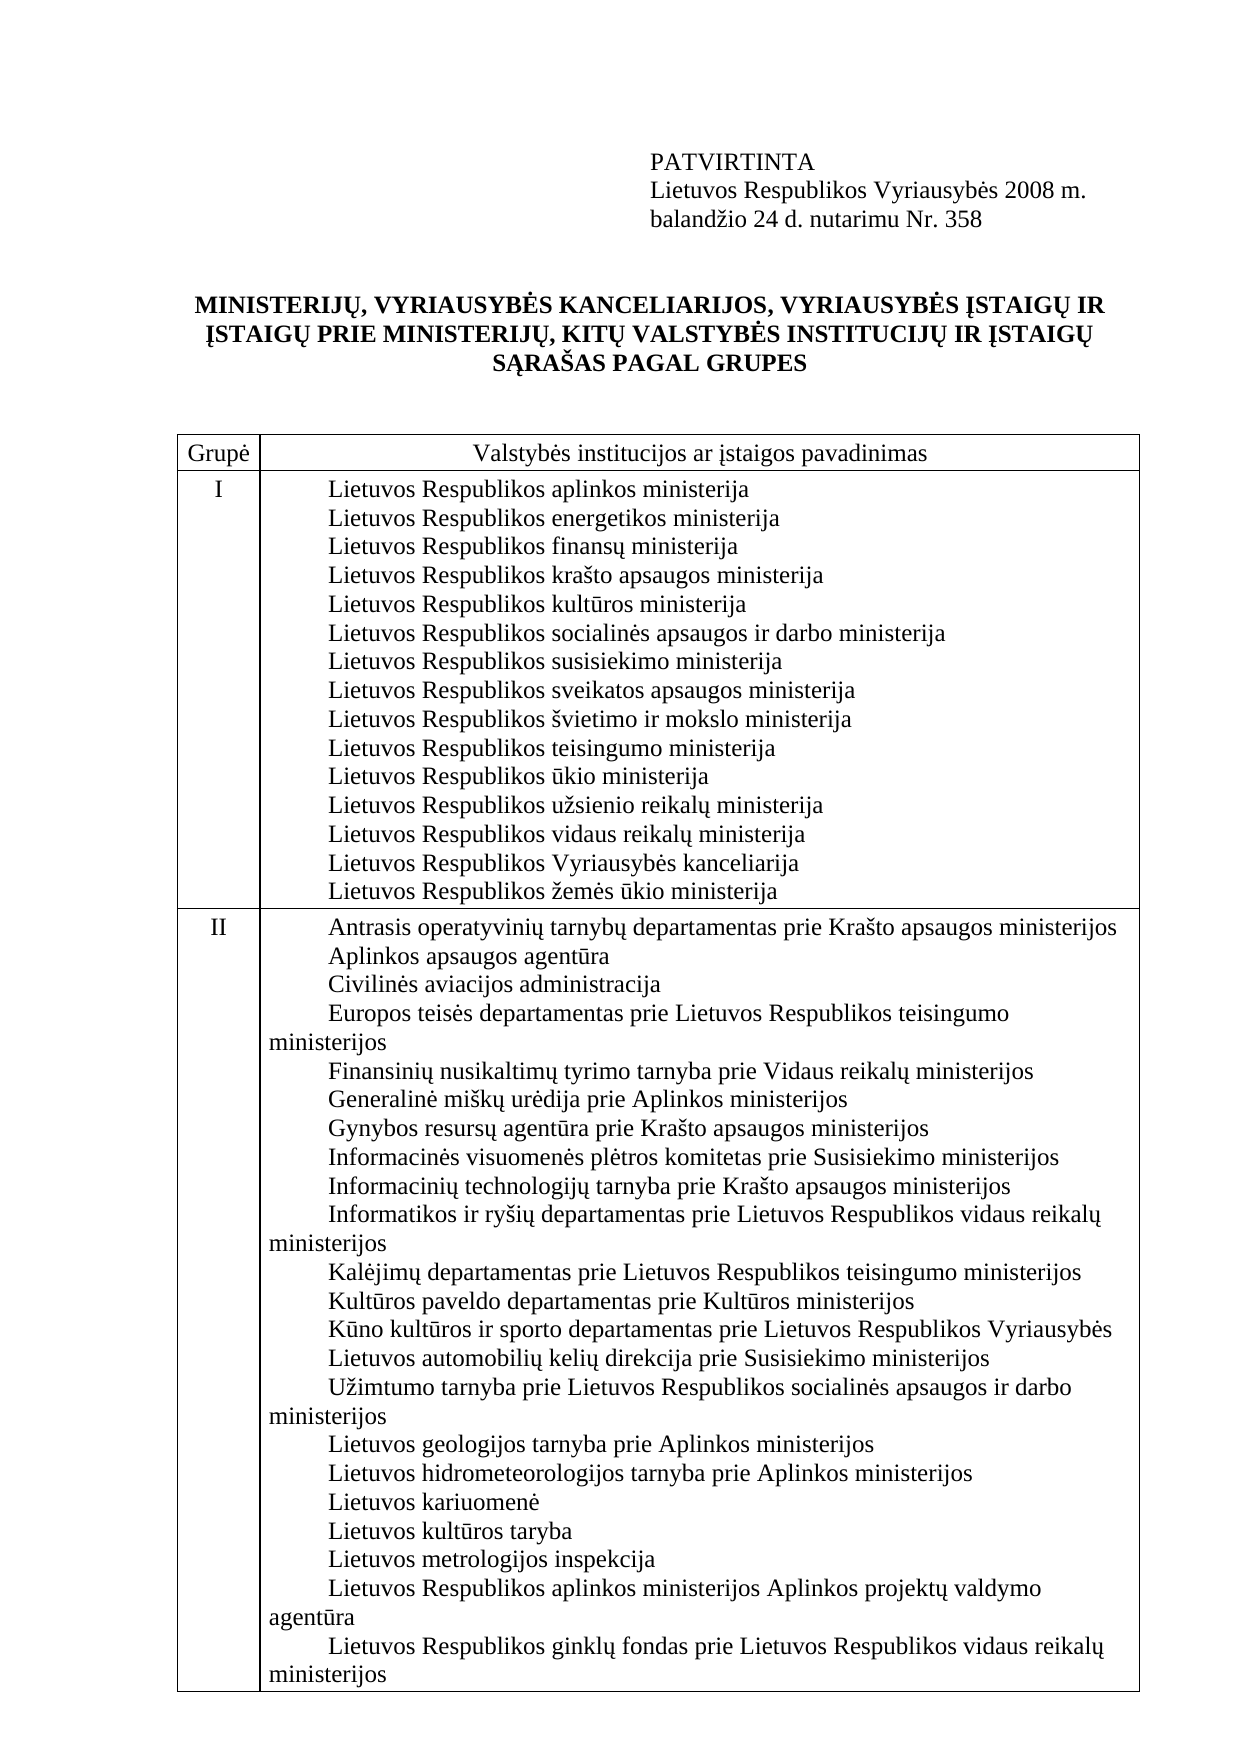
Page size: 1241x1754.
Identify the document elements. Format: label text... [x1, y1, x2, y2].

table_cell Antrasis operatyvinių tarnybų departamentas prie Krašto apsaugos ministerijos Aplinkos apsaugos agentūra Civilinės aviacijos administracija Europos teisės departamentas prie Lietuvos Respublikos teisingumo ministerijos Finansinių nusikaltimų tyrimo tarnyba prie Vidaus reikalų ministerijos Generalinė miškų urėdija prie Aplinkos ministerijos Gynybos resursų agentūra prie Krašto apsaugos ministerijos Informacinės visuomenės plėtros komitetas prie Susisiekimo ministerijos Informacinių technologijų tarnyba prie Krašto apsaugos ministerijos Informatikos ir ryšių departamentas prie Lietuvos Respublikos vidaus reikalų ministerijos Kalėjimų departamentas prie Lietuvos Respublikos teisingumo ministerijos Kultūros paveldo departamentas prie Kultūros ministerijos Kūno kultūros ir sporto departamentas prie Lietuvos Respublikos Vyriausybės Lietuvos automobilių kelių direkcija prie Susisiekimo ministerijos Užimtumo tarnyba prie Lietuvos Respublikos socialinės apsaugos ir darbo ministerijos Lietuvos geologijos tarnyba prie Aplinkos ministerijos Lietuvos hidrometeorologijos tarnyba prie Aplinkos ministerijos Lietuvos kariuomenė Lietuvos kultūros taryba Lietuvos metrologijos inspekcija Lietuvos Respublikos aplinkos ministerijos Aplinkos projektų valdymo agentūra Lietuvos Respublikos ginklų fondas prie Lietuvos Respublikos vidaus reikalų ministerijos [261, 909, 1139, 1691]
table_header Valstybės institucijos ar įstaigos pavadinimas [261, 435, 1139, 470]
text Lietuvos Respublikos Vyriausybės 2008 m. balandžio 24 d. nutarimu Nr. 358 [650, 176, 1122, 233]
table_header Grupė [178, 435, 259, 470]
table_cell I [178, 471, 259, 908]
text MINISTERIJŲ, Vyriausybės kanceliarijos, VYRIAUSYBĖS ĮSTAIGŲ IR ĮSTAIGŲ PRIE MINISTERIJŲ, KITŲ VALSTYBĖS INSTITUCIJŲ IR ĮSTAIGŲ SĄRAŠAS PAGAL GRUPES [177, 291, 1122, 377]
text Patvirtinta [650, 147, 1122, 176]
table_cell II [178, 909, 259, 1691]
table_cell Lietuvos Respublikos aplinkos ministerija Lietuvos Respublikos energetikos ministerija Lietuvos Respublikos finansų ministerija Lietuvos Respublikos krašto apsaugos ministerija Lietuvos Respublikos kultūros ministerija Lietuvos Respublikos socialinės apsaugos ir darbo ministerija Lietuvos Respublikos susisiekimo ministerija Lietuvos Respublikos sveikatos apsaugos ministerija Lietuvos Respublikos švietimo ir mokslo ministerija Lietuvos Respublikos teisingumo ministerija Lietuvos Respublikos ūkio ministerija Lietuvos Respublikos užsienio reikalų ministerija Lietuvos Respublikos vidaus reikalų ministerija Lietuvos Respublikos Vyriausybės kanceliarija Lietuvos Respublikos žemės ūkio ministerija [261, 471, 1139, 908]
